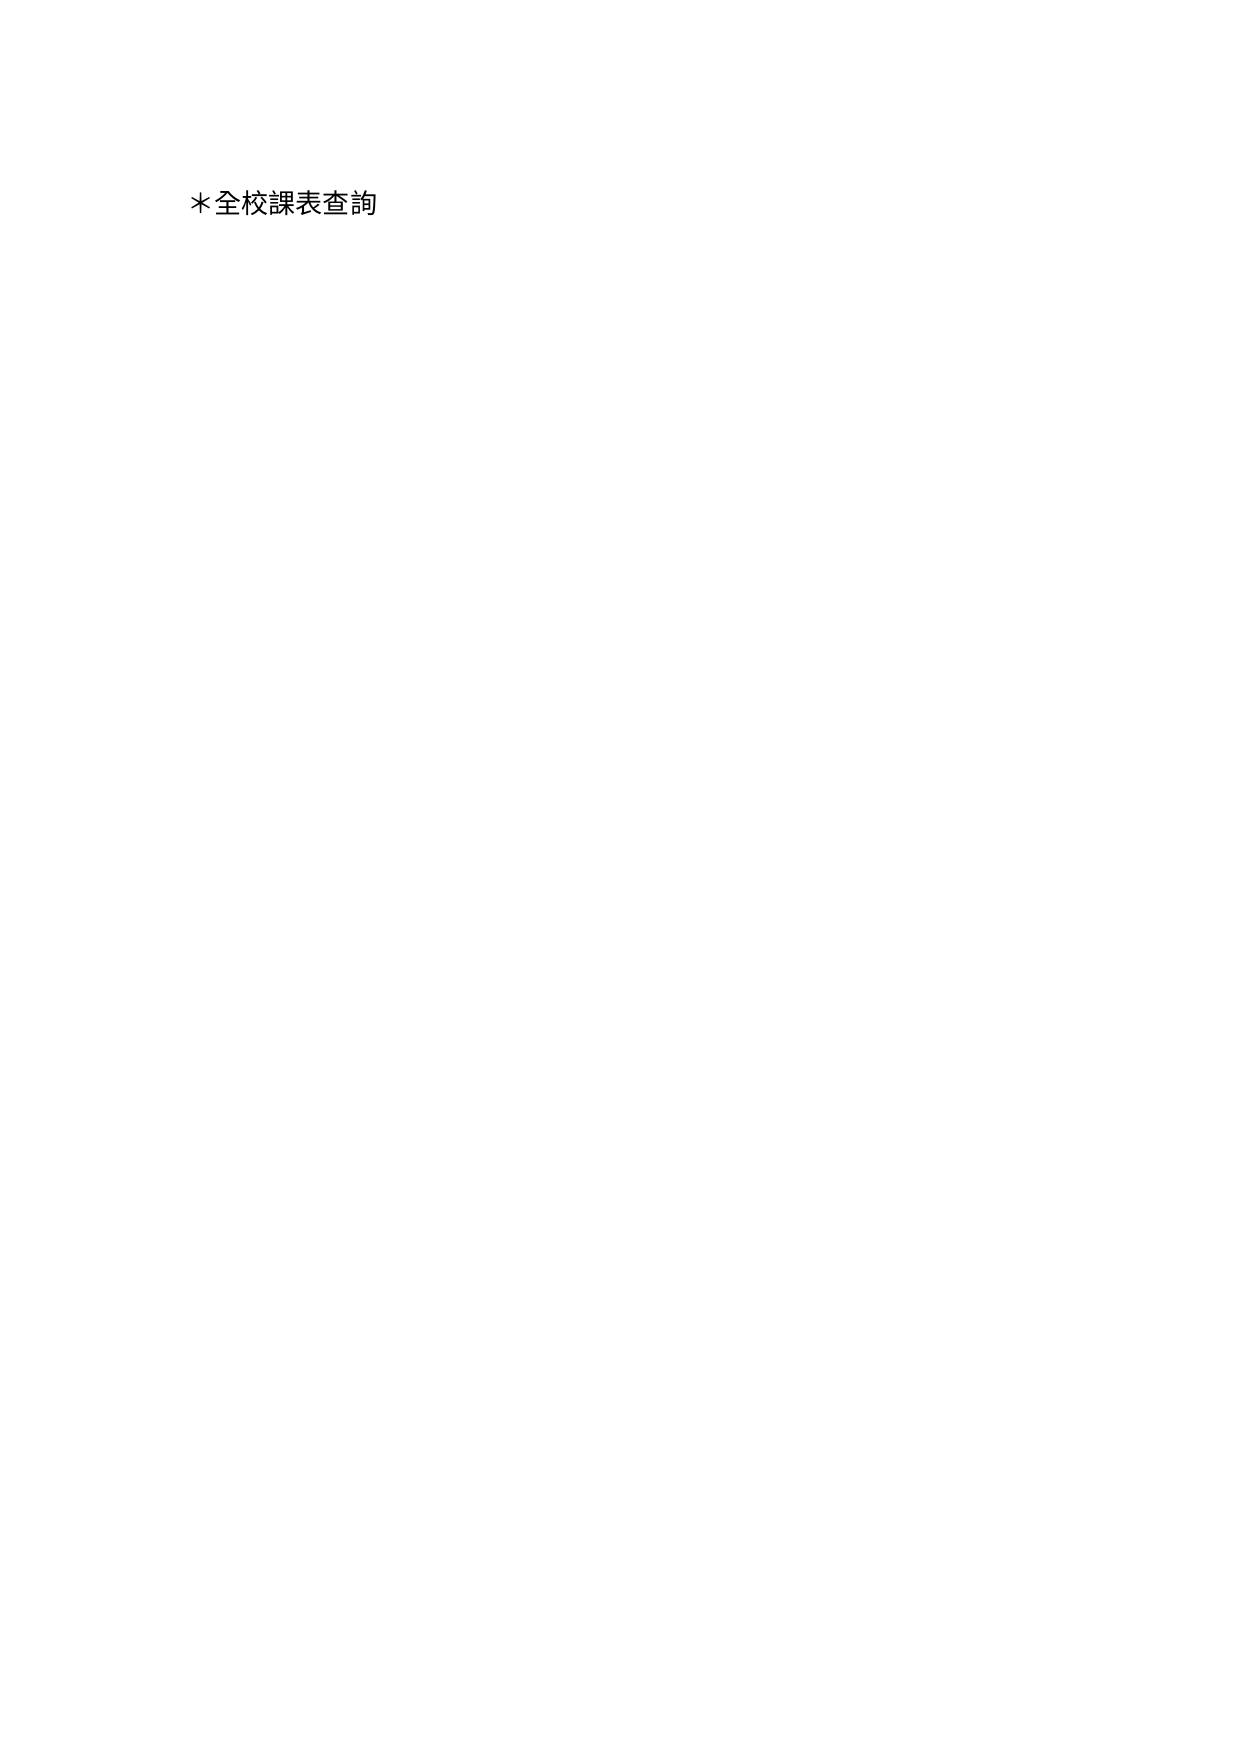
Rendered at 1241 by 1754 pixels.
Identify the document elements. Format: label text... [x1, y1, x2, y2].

text ＊全校課表查詢 [187, 164, 1053, 239]
